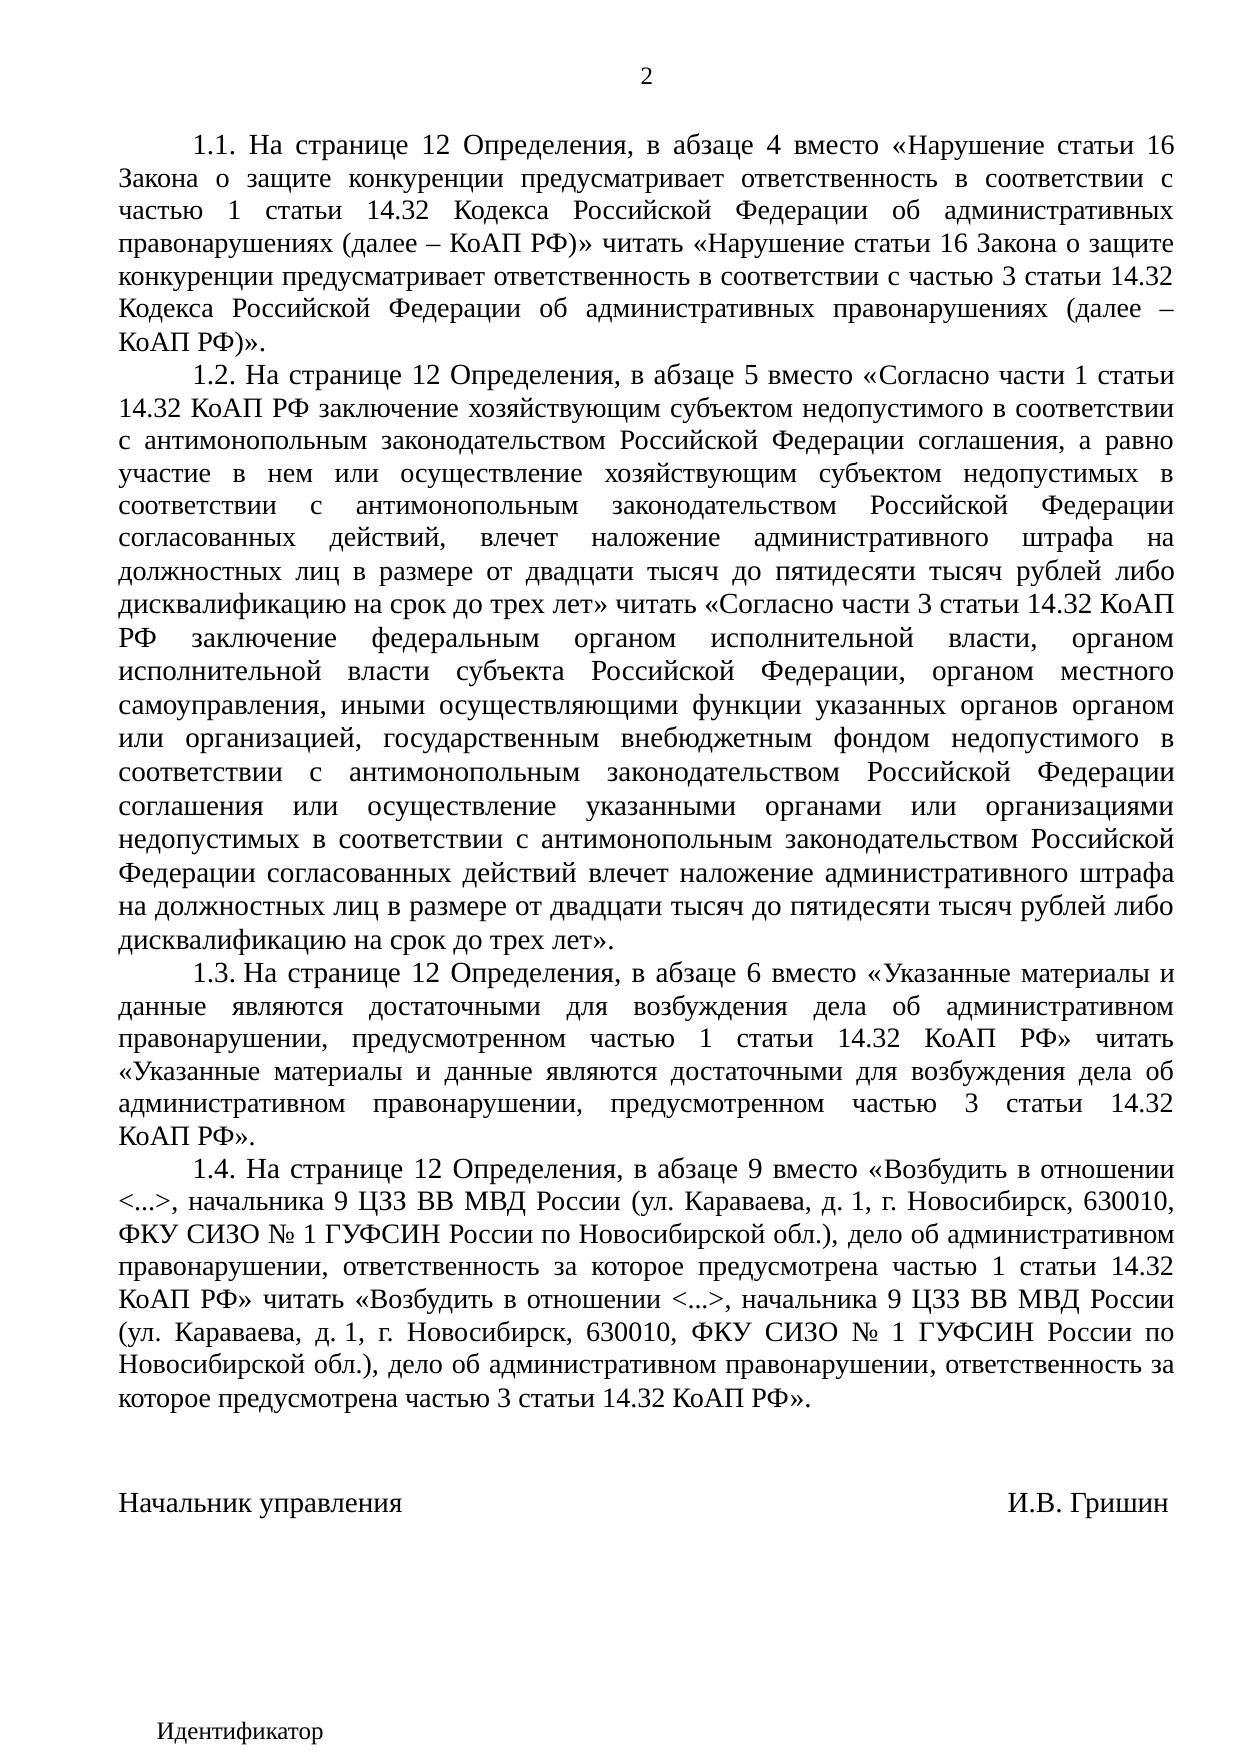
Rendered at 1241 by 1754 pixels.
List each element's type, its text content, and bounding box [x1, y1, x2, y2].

text 1.4. На странице 12 Определения, в абзаце 9 вместо «Возбудить в отношении <...>, начальника 9 ЦЗЗ ВВ МВД России (ул. Караваева, д. 1, г. Новосибирск, 630010, ФКУ СИЗО № 1 ГУФСИН России по Новосибирской обл.), дело об административном правонарушении, ответственность за которое предусмотрена частью 1 статьи 14.32 КоАП РФ» читать «Возбудить в отношении <...>, начальника 9 ЦЗЗ ВВ МВД России (ул. Караваева, д. 1, г. Новосибирск, 630010, ФКУ СИЗО № 1 ГУФСИН России по Новосибирской обл.), дело об административном правонарушении, ответственность за которое предусмотрена частью 3 статьи 14.32 КоАП РФ». [118, 1151, 1175, 1413]
text 1.3. На странице 12 Определения, в абзаце 6 вместо «Указанные материалы и данные являются достаточными для возбуждения дела об административном правонарушении, предусмотренном частью 1 статьи 14.32 КоАП РФ» читать «Указанные материалы и данные являются достаточными для возбуждения дела об административном правонарушении, предусмотренном частью 3 статьи 14.32 КоАП РФ». [118, 955, 1175, 1151]
text 1.1. На странице 12 Определения, в абзаце 4 вместо «Нарушение статьи 16 Закона о защите конкуренции предусматривает ответственность в соответствии с частью 1 статьи 14.32 Кодекса Российской Федерации об административных правонарушениях (далее – КоАП РФ)» читать «Нарушение статьи 16 Закона о защите конкуренции предусматривает ответственность в соответствии с частью 3 статьи 14.32 Кодекса Российской Федерации об административных правонарушениях (далее – КоАП РФ)». [118, 127, 1175, 357]
text Начальник управления И.В. Гришин [118, 1485, 1175, 1518]
text 1.2. На странице 12 Определения, в абзаце 5 вместо «Согласно части 1 статьи 14.32 КоАП РФ заключение хозяйствующим субъектом недопустимого в соответствии с антимонопольным законодательством Российской Федерации соглашения, а равно участие в нем или осуществление хозяйствующим субъектом недопустимых в соответствии с антимонопольным законодательством Российской Федерации согласованных действий, влечет наложение административного штрафа на должностных лиц в размере от двадцати тысяч до пятидесяти тысяч рублей либо дисквалификацию на срок до трех лет» читать «Согласно части 3 статьи 14.32 КоАП РФ заключение федеральным органом исполнительной власти, органом исполнительной власти субъекта Российской Федерации, органом местного самоуправления, иными осуществляющими функции указанных органов органом или организацией, государственным внебюджетным фондом недопустимого в соответствии с антимонопольным законодательством Российской Федерации соглашения или осуществление указанными органами или организациями недопустимых в соответствии с антимонопольным законодательством Российской Федерации согласованных действий влечет наложение административного штрафа на должностных лиц в размере от двадцати тысяч до пятидесяти тысяч рублей либо дисквалификацию на срок до трех лет». [118, 357, 1175, 955]
